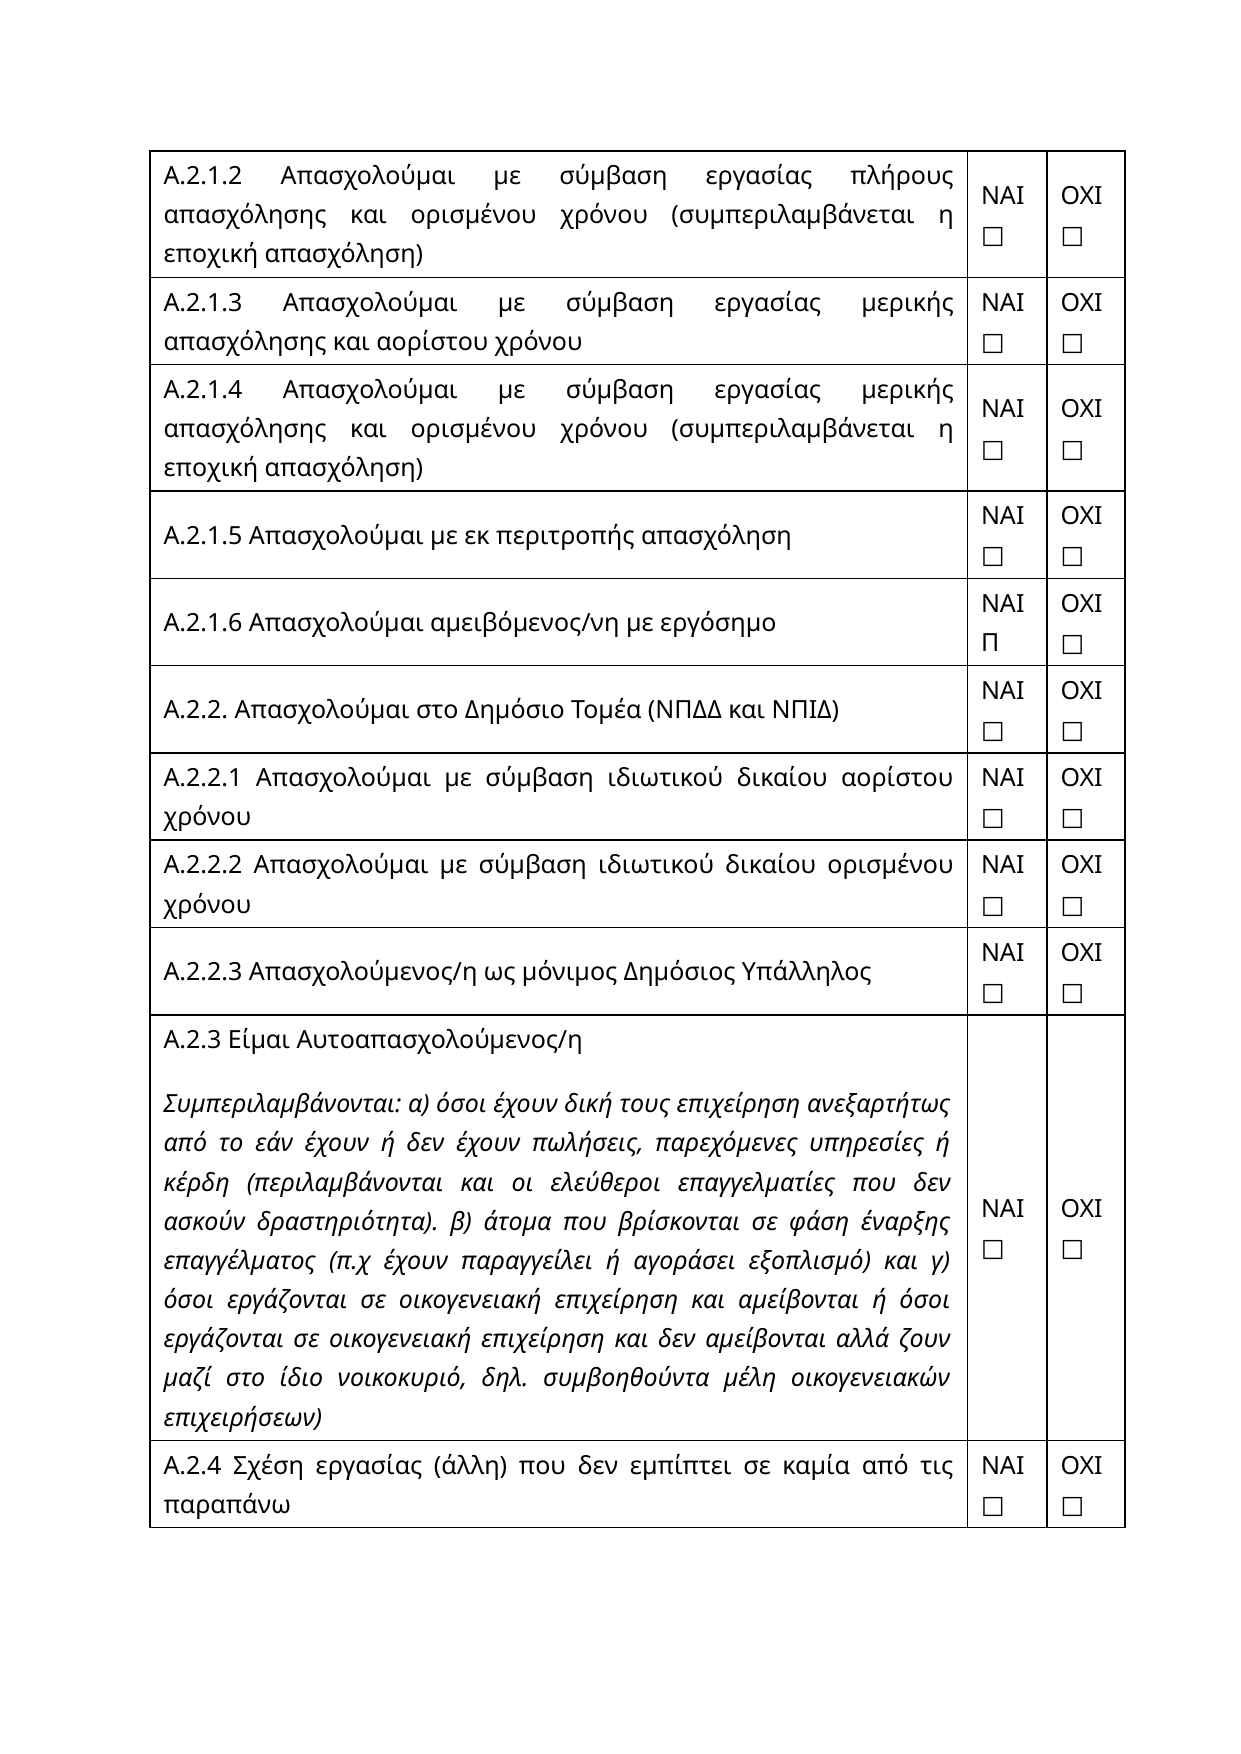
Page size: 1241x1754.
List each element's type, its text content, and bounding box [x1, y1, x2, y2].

table_cell ΝΑΙ □ [968, 1441, 1046, 1527]
table_cell ΟΧΙ □ [1048, 1441, 1124, 1527]
table_cell ΝΑΙ □ [968, 1016, 1046, 1439]
table_cell Α.2.1.4 Απασχολούμαι με σύμβαση εργασίας μερικής απασχόλησης και ορισμένου χρόνου (συμπεριλαμβάνεται η εποχική απασχόληση) [151, 365, 967, 490]
table_cell Α.2.1.2 Απασχολούμαι με σύμβαση εργασίας πλήρους απασχόλησης και ορισμένου χρόνου (συμπεριλαμβάνεται η εποχική απασχόληση) [151, 152, 967, 276]
table_cell ΟΧΙ □ [1048, 365, 1124, 490]
table_cell Α.2.2. Απασχολούμαι στο Δημόσιο Τομέα (ΝΠΔΔ και ΝΠΙΔ) [151, 666, 967, 752]
table_cell ΟΧΙ □ [1048, 152, 1124, 276]
table_cell ΝΑΙ □ [968, 666, 1046, 752]
table_cell Α.2.1.3 Απασχολούμαι με σύμβαση εργασίας μερικής απασχόλησης και αορίστου χρόνου [151, 278, 967, 364]
table_cell ΟΧΙ □ [1048, 579, 1124, 665]
table_cell ΝΑΙ □ [968, 278, 1046, 364]
table_cell ΝΑΙ □ [968, 492, 1046, 577]
table_cell ΝΑΙ □ [968, 152, 1046, 276]
table_cell ΟΧΙ □ [1048, 492, 1124, 577]
table_cell Α.2.2.2 Απασχολούμαι με σύμβαση ιδιωτικού δικαίου ορισμένου χρόνου [151, 841, 967, 927]
table_cell ΟΧΙ □ [1048, 841, 1124, 927]
table_cell Α.2.4 Σχέση εργασίας (άλλη) που δεν εμπίπτει σε καμία από τις παραπάνω [151, 1441, 967, 1527]
table_cell ΟΧΙ □ [1048, 928, 1124, 1014]
table_cell ΝΑΙ □ [968, 928, 1046, 1014]
table_cell ΝΑΙ □ [968, 365, 1046, 490]
table_cell Α.2.3 Είμαι Αυτοαπασχολούμενος/η Συμπεριλαμβάνονται: α) όσοι έχουν δική τους επιχείρηση ανεξαρτήτως από το εάν έχουν ή δεν έχουν πωλήσεις, παρεχόμενες υπηρεσίες ή κέρδη (περιλαμβάνονται και οι ελεύθεροι επαγγελματίες που δεν ασκούν δραστηριότητα). β) άτομα που βρίσκονται σε φάση έναρξης επαγγέλματος (π.χ έχουν παραγγείλει ή αγοράσει εξοπλισμό) και γ) όσοι εργάζονται σε οικογενειακή επιχείρηση και αμείβονται ή όσοι εργάζονται σε οικογενειακή επιχείρηση και δεν αμείβονται αλλά ζουν μαζί στο ίδιο νοικοκυριό, δηλ. συμβοηθούντα μέλη οικογενειακών επιχειρήσεων) [151, 1016, 967, 1439]
table_cell ΟΧΙ □ [1048, 278, 1124, 364]
table_cell ΝΑΙ □ [968, 754, 1046, 839]
table_cell ΝΑΙ □ [968, 841, 1046, 927]
table_cell ΟΧΙ □ [1048, 1016, 1124, 1439]
table_cell Α.2.1.5 Απασχολούμαι με εκ περιτροπής απασχόληση [151, 492, 967, 577]
table_cell Α.2.1.6 Απασχολούμαι αμειβόμενος/νη με εργόσημο [151, 579, 967, 665]
table_cell ΝΑΙ Π [968, 579, 1046, 665]
table_cell ΟΧΙ □ [1048, 666, 1124, 752]
table_cell ΟΧΙ □ [1048, 754, 1124, 839]
table_cell Α.2.2.3 Απασχολούμενος/η ως μόνιμος Δημόσιος Υπάλληλος [151, 928, 967, 1014]
table_cell Α.2.2.1 Απασχολούμαι με σύμβαση ιδιωτικού δικαίου αορίστου χρόνου [151, 754, 967, 839]
